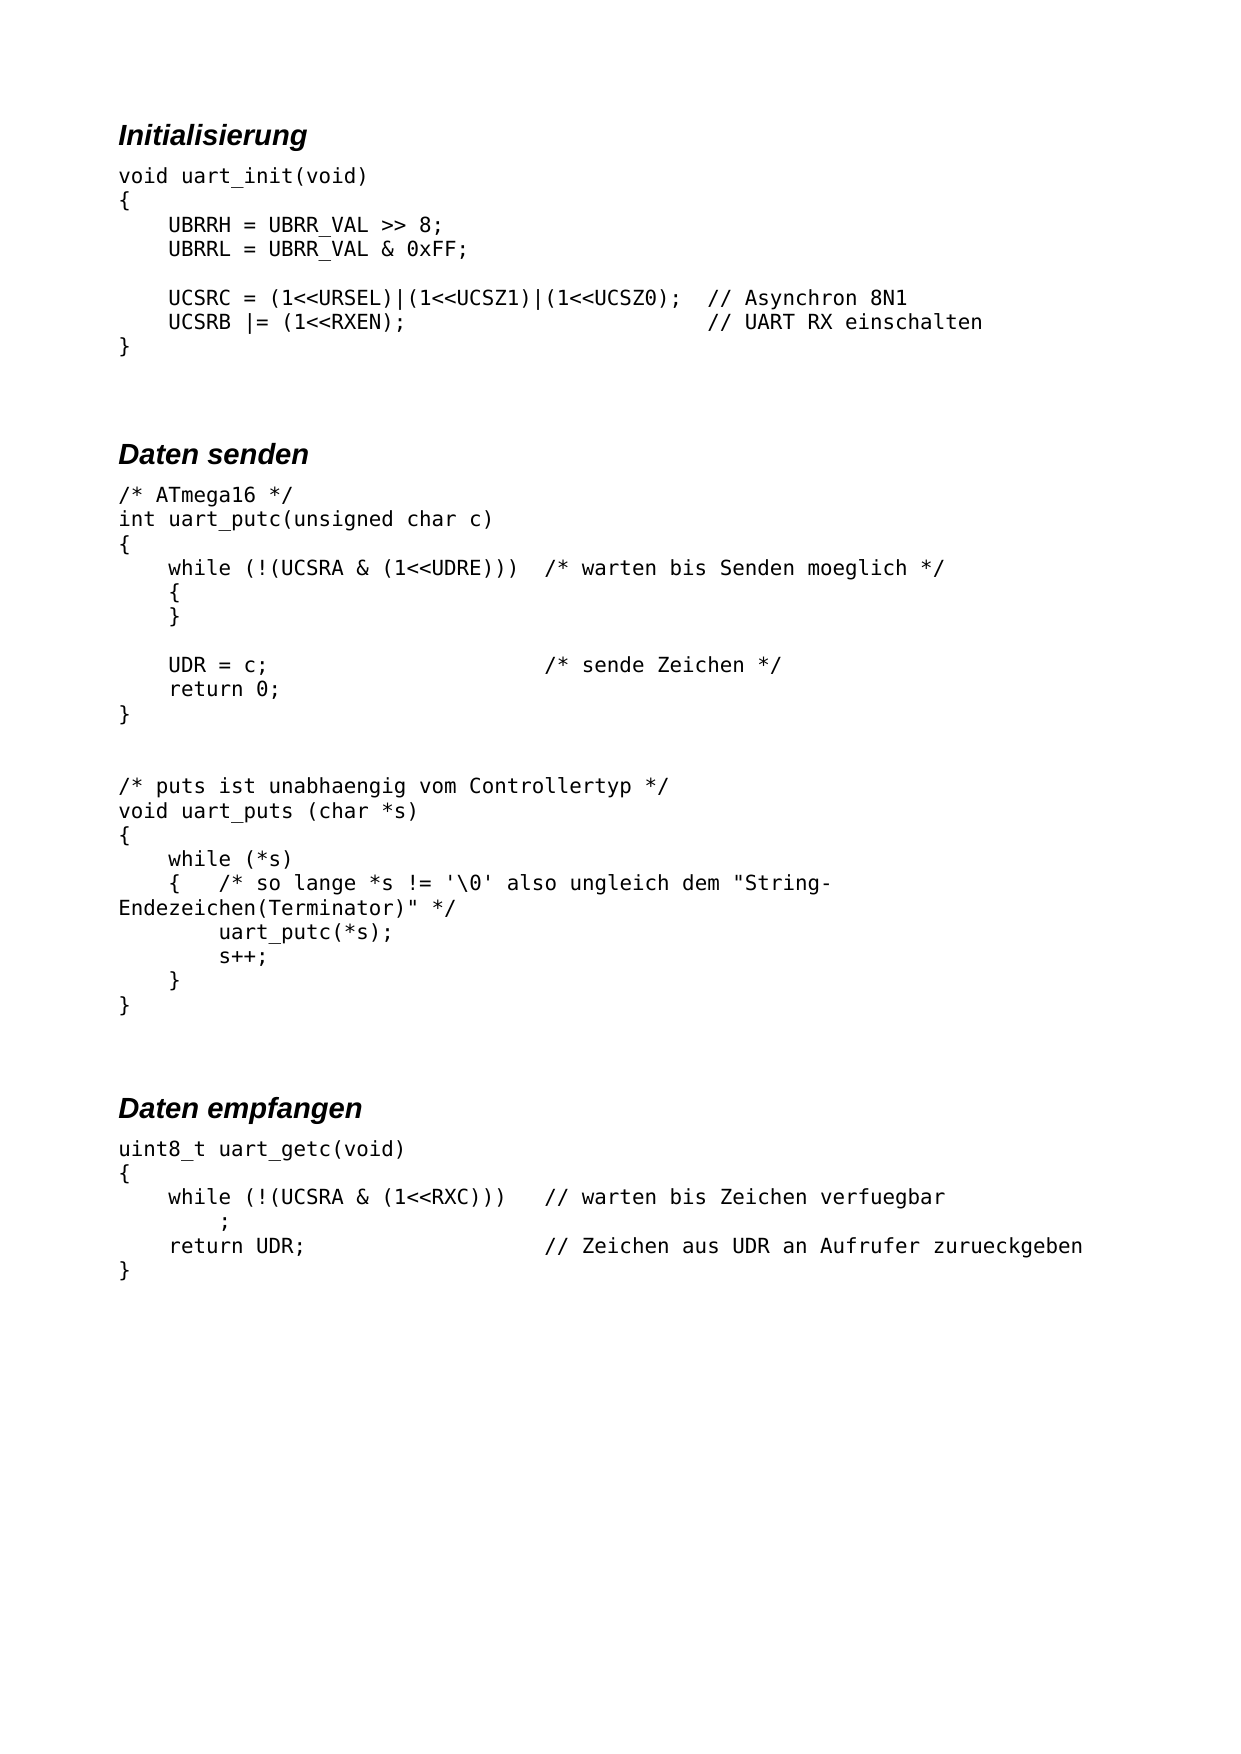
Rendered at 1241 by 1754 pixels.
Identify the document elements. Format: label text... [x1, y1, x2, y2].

text /* puts ist unabhaengig vom Controllertyp */ [118, 774, 1122, 799]
text { [118, 188, 1122, 213]
text { [118, 823, 1122, 847]
text uint8_t uart_getc(void) [118, 1137, 1122, 1161]
text uart_putc(*s); [118, 920, 1122, 944]
text s++; [118, 944, 1122, 968]
text { /* so lange *s != '\0' also ungleich dem "String-Endezeichen(Terminator)" */ [118, 871, 1122, 920]
text } [118, 968, 1122, 993]
text while (!(UCSRA & (1<<UDRE))) /* warten bis Senden moeglich */ [118, 556, 1122, 580]
text /* ATmega16 */ [118, 483, 1122, 507]
text UBRRH = UBRR_VAL >> 8; [118, 213, 1122, 237]
text { [118, 532, 1122, 556]
text UBRRL = UBRR_VAL & 0xFF; [118, 237, 1122, 261]
text int uart_putc(unsigned char c) [118, 507, 1122, 532]
subtitle Daten senden [118, 437, 1122, 471]
text while (!(UCSRA & (1<<RXC))) // warten bis Zeichen verfuegbar [118, 1185, 1122, 1209]
text UCSRC = (1<<URSEL)|(1<<UCSZ1)|(1<<UCSZ0); // Asynchron 8N1 [118, 286, 1122, 310]
subtitle Daten empfangen [118, 1091, 1122, 1124]
text UDR = c; /* sende Zeichen */ [118, 653, 1122, 677]
text } [118, 1258, 1122, 1282]
text { [118, 580, 1122, 604]
text return UDR; // Zeichen aus UDR an Aufrufer zurueckgeben [118, 1234, 1122, 1258]
text } [118, 334, 1122, 358]
text void uart_init(void) [118, 164, 1122, 188]
subtitle Initialisierung [118, 118, 1122, 152]
text } [118, 702, 1122, 726]
text { [118, 1161, 1122, 1185]
text void uart_puts (char *s) [118, 799, 1122, 823]
text while (*s) [118, 847, 1122, 871]
text } [118, 993, 1122, 1017]
text UCSRB |= (1<<RXEN); // UART RX einschalten [118, 310, 1122, 334]
text } [118, 604, 1122, 629]
text ; [118, 1209, 1122, 1234]
text return 0; [118, 677, 1122, 702]
